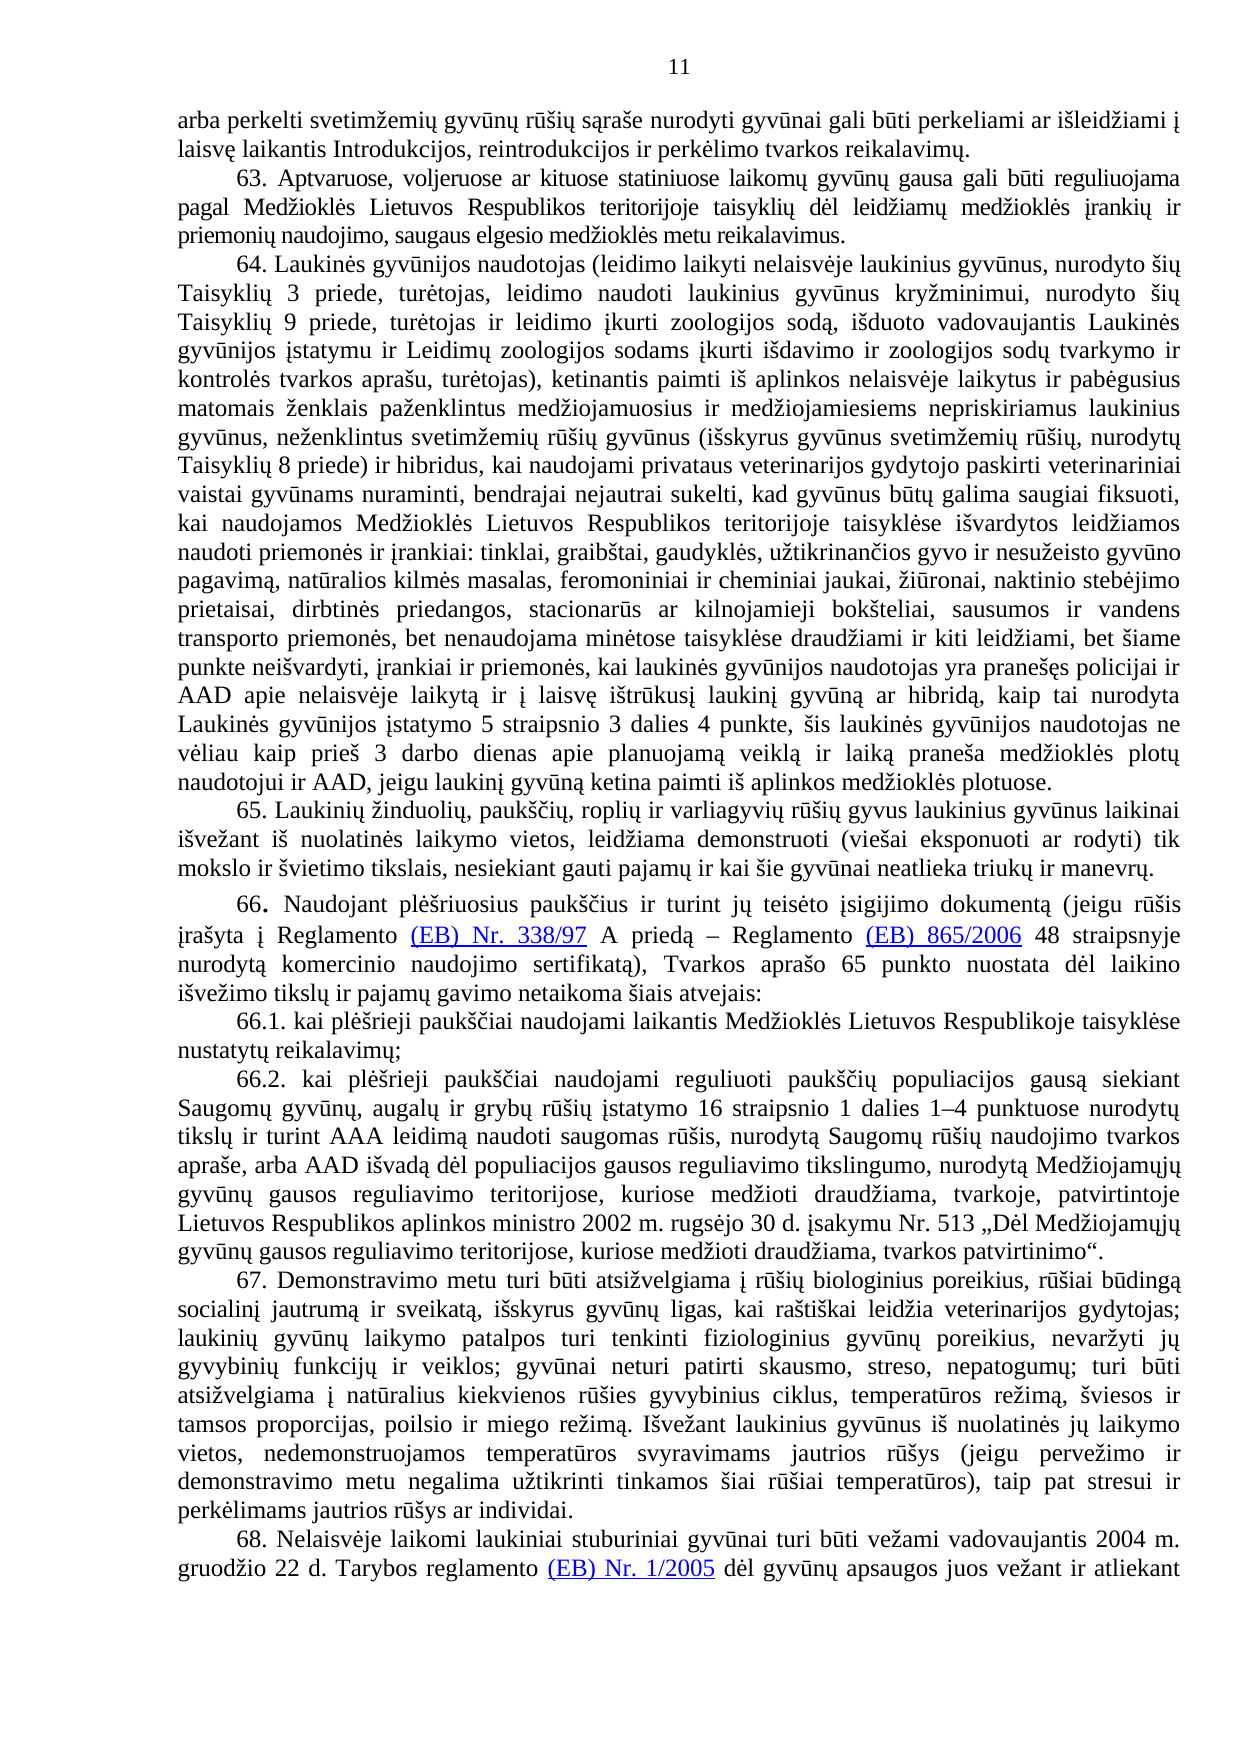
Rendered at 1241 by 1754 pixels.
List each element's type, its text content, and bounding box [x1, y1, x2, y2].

text arba perkelti svetimžemių gyvūnų rūšių sąraše nurodyti gyvūnai gali būti perkeliami ar išleidžiami į laisvę laikantis Introdukcijos, reintrodukcijos ir perkėlimo tvarkos reikalavimų. [177, 106, 1181, 163]
text 63. Aptvaruose, voljeruose ar kituose statiniuose laikomų gyvūnų gausa gali būti reguliuojama pagal Medžioklės Lietuvos Respublikos teritorijoje taisyklių dėl leidžiamų medžioklės įrankių ir priemonių naudojimo, saugaus elgesio medžioklės metu reikalavimus. [177, 163, 1181, 249]
text 66.2. kai plėšrieji paukščiai naudojami reguliuoti paukščių populiacijos gausą siekiant Saugomų gyvūnų, augalų ir grybų rūšių įstatymo 16 straipsnio 1 dalies 1–4 punktuose nurodytų tikslų ir turint AAA leidimą naudoti saugomas rūšis, nurodytą Saugomų rūšių naudojimo tvarkos apraše, arba AAD išvadą dėl populiacijos gausos reguliavimo tikslingumo, nurodytą Medžiojamųjų gyvūnų gausos reguliavimo teritorijose, kuriose medžioti draudžiama, tvarkoje, patvirtintoje Lietuvos Respublikos aplinkos ministro 2002 m. rugsėjo 30 d. įsakymu Nr. 513 „Dėl Medžiojamųjų gyvūnų gausos reguliavimo teritorijose, kuriose medžioti draudžiama, tvarkos patvirtinimo“. [177, 1064, 1181, 1265]
text 67. Demonstravimo metu turi būti atsižvelgiama į rūšių biologinius poreikius, rūšiai būdingą socialinį jautrumą ir sveikatą, išskyrus gyvūnų ligas, kai raštiškai leidžia veterinarijos gydytojas; laukinių gyvūnų laikymo patalpos turi tenkinti fiziologinius gyvūnų poreikius, nevaržyti jų gyvybinių funkcijų ir veiklos; gyvūnai neturi patirti skausmo, streso, nepatogumų; turi būti atsižvelgiama į natūralius kiekvienos rūšies gyvybinius ciklus, temperatūros režimą, šviesos ir tamsos proporcijas, poilsio ir miego režimą. Išvežant laukinius gyvūnus iš nuolatinės jų laikymo vietos, nedemonstruojamos temperatūros svyravimams jautrios rūšys (jeigu pervežimo ir demonstravimo metu negalima užtikrinti tinkamos šiai rūšiai temperatūros), taip pat stresui ir perkėlimams jautrios rūšys ar individai. [177, 1265, 1181, 1524]
text 65. Laukinių žinduolių, paukščių, roplių ir varliagyvių rūšių gyvus laukinius gyvūnus laikinai išvežant iš nuolatinės laikymo vietos, leidžiama demonstruoti (viešai eksponuoti ar rodyti) tik mokslo ir švietimo tikslais, nesiekiant gauti pajamų ir kai šie gyvūnai neatlieka triukų ir manevrų. [177, 796, 1181, 882]
text 64. Laukinės gyvūnijos naudotojas (leidimo laikyti nelaisvėje laukinius gyvūnus, nurodyto šių Taisyklių 3 priede, turėtojas, leidimo naudoti laukinius gyvūnus kryžminimui, nurodyto šių Taisyklių 9 priede, turėtojas ir leidimo įkurti zoologijos sodą, išduoto vadovaujantis Laukinės gyvūnijos įstatymu ir Leidimų zoologijos sodams įkurti išdavimo ir zoologijos sodų tvarkymo ir kontrolės tvarkos aprašu, turėtojas), ketinantis paimti iš aplinkos nelaisvėje laikytus ir pabėgusius matomais ženklais paženklintus medžiojamuosius ir medžiojamiesiems nepriskiriamus laukinius gyvūnus, neženklintus svetimžemių rūšių gyvūnus (išskyrus gyvūnus svetimžemių rūšių, nurodytų Taisyklių 8 priede) ir hibridus, kai naudojami privataus veterinarijos gydytojo paskirti veterinariniai vaistai gyvūnams nuraminti, bendrajai nejautrai sukelti, kad gyvūnus būtų galima saugiai fiksuoti, kai naudojamos Medžioklės Lietuvos Respublikos teritorijoje taisyklėse išvardytos leidžiamos naudoti priemonės ir įrankiai: tinklai, graibštai, gaudyklės, užtikrinančios gyvo ir nesužeisto gyvūno pagavimą, natūralios kilmės masalas, feromoniniai ir cheminiai jaukai, žiūronai, naktinio stebėjimo prietaisai, dirbtinės priedangos, stacionarūs ar kilnojamieji bokšteliai, sausumos ir vandens transporto priemonės, bet nenaudojama minėtose taisyklėse draudžiami ir kiti leidžiami, bet šiame punkte neišvardyti, įrankiai ir priemonės, kai laukinės gyvūnijos naudotojas yra pranešęs policijai ir AAD apie nelaisvėje laikytą ir į laisvę ištrūkusį laukinį gyvūną ar hibridą, kaip tai nurodyta Laukinės gyvūnijos įstatymo 5 straipsnio 3 dalies 4 punkte, šis laukinės gyvūnijos naudotojas ne vėliau kaip prieš 3 darbo dienas apie planuojamą veiklą ir laiką praneša medžioklės plotų naudotojui ir AAD, jeigu laukinį gyvūną ketina paimti iš aplinkos medžioklės plotuose. [177, 249, 1181, 796]
text 66. Naudojant plėšriuosius paukščius ir turint jų teisėto įsigijimo dokumentą (jeigu rūšis įrašyta į Reglamento (EB) Nr. 338/97 A priedą – Reglamento (EB) 865/2006 48 straipsnyje nurodytą komercinio naudojimo sertifikatą), Tvarkos aprašo 65 punkto nuostata dėl laikino išvežimo tikslų ir pajamų gavimo netaikoma šiais atvejais: [177, 882, 1181, 1006]
text 66.1. kai plėšrieji paukščiai naudojami laikantis Medžioklės Lietuvos Respublikoje taisyklėse nustatytų reikalavimų; [177, 1006, 1181, 1064]
text 68. Nelaisvėje laikomi laukiniai stuburiniai gyvūnai turi būti vežami vadovaujantis 2004 m. gruodžio 22 d. Tarybos reglamento (EB) Nr. 1/2005 dėl gyvūnų apsaugos juos vežant ir atliekant [177, 1524, 1181, 1581]
